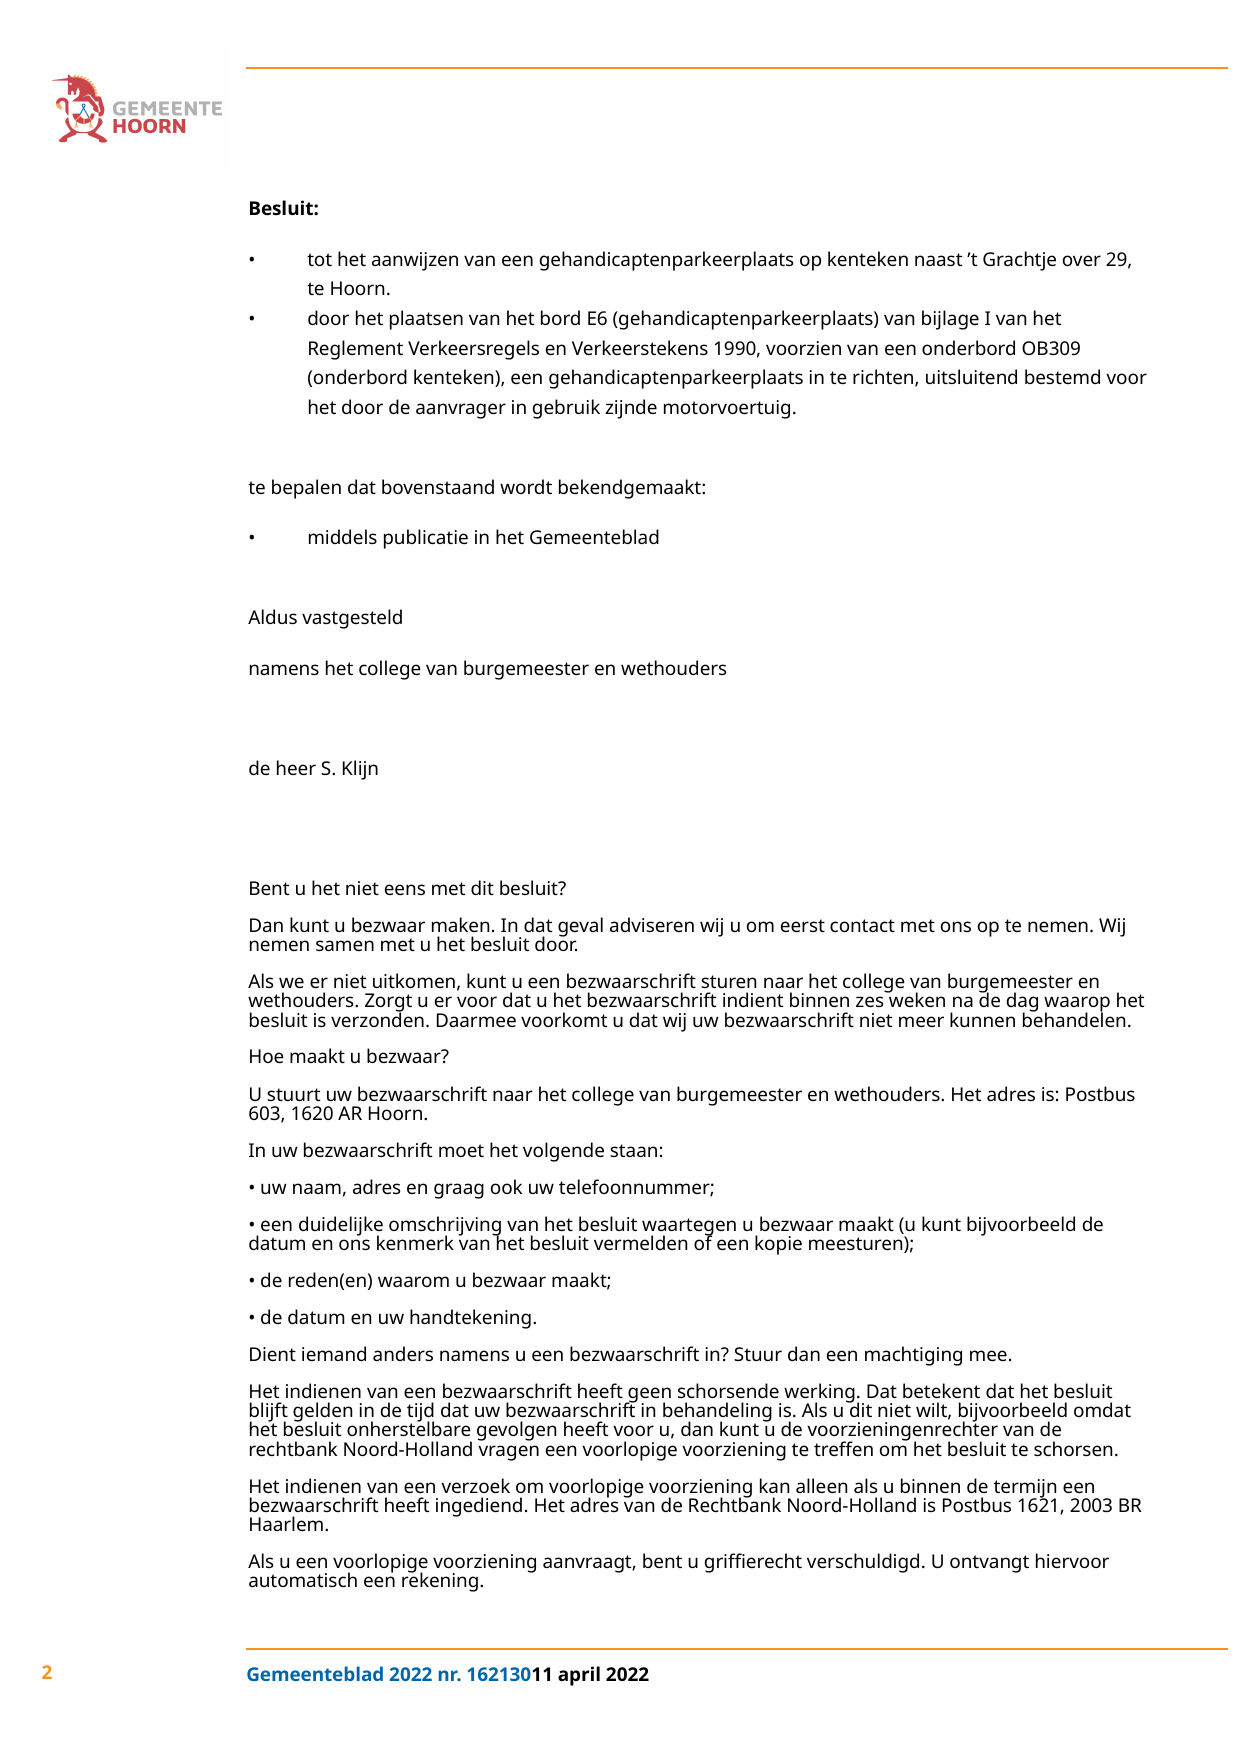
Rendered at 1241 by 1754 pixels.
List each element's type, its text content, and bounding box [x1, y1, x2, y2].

text In uw bezwaarschrift moet het volgende staan: [248, 1142, 1152, 1161]
text Bent u het niet eens met dit besluit? [248, 880, 1152, 899]
text • de reden(en) waarom u bezwaar maakt; [248, 1272, 1152, 1291]
list door het plaatsen van het bord E6 (gehandicaptenparkeerplaats) van bijlage I van het Reglement Verkeersregels en Verkeerstekens 1990, voorzien van een onderbord OB309 (onderbord kenteken), een gehandicaptenparkeerplaats in te richten, uitsluitend bestemd voor het door de aanvrager in gebruik zijnde motorvoertuig. [248, 305, 1152, 420]
text Als we er niet uitkomen, kunt u een bezwaarschrift sturen naar het college van burgemeester en wethouders. Zorgt u er voor dat u het bezwaarschrift indient binnen zes weken na de dag waarop het besluit is verzonden. Daarmee voorkomt u dat wij uw bezwaarschrift niet meer kunnen behandelen. [248, 973, 1152, 1031]
list middels publicatie in het Gemeenteblad [248, 524, 1152, 550]
text namens het college van burgemeester en wethouders [248, 655, 1152, 681]
text Als u een voorlopige voorziening aanvraagt, bent u griffierecht verschuldigd. U ontvangt hiervoor automatisch een rekening. [248, 1553, 1152, 1592]
text Besluit: [248, 196, 1152, 221]
picture [41, 47, 231, 172]
text de heer S. Klijn [248, 756, 1152, 781]
text • uw naam, adres en graag ook uw telefoonnummer; [248, 1179, 1152, 1198]
text Dient iemand anders namens u een bezwaarschrift in? Stuur dan een machtiging mee. [248, 1346, 1152, 1365]
list tot het aanwijzen van een gehandicaptenparkeerplaats op kenteken naast ’t Grachtje over 29, te Hoorn. [248, 246, 1152, 301]
text Het indienen van een verzoek om voorlopige voorziening kan alleen als u binnen de termijn een bezwaarschrift heeft ingediend. Het adres van de Rechtbank Noord-Holland is Postbus 1621, 2003 BR Haarlem. [248, 1478, 1152, 1536]
text Aldus vastgesteld [248, 604, 1152, 630]
text U stuurt uw bezwaarschrift naar het college van burgemeester en wethouders. Het adres is: Postbus 603, 1620 AR Hoorn. [248, 1086, 1152, 1124]
text te bepalen dat bovenstaand wordt bekendgemaakt: [248, 474, 1152, 500]
text Hoe maakt u bezwaar? [248, 1048, 1152, 1068]
text • een duidelijke omschrijving van het besluit waartegen u bezwaar maakt (u kunt bijvoorbeeld de datum en ons kenmerk van het besluit vermelden of een kopie meesturen); [248, 1216, 1152, 1254]
text • de datum en uw handtekening. [248, 1309, 1152, 1328]
text Het indienen van een bezwaarschrift heeft geen schorsende werking. Dat betekent dat het besluit blijft gelden in de tijd dat uw bezwaarschrift in behandeling is. Als u dit niet wilt, bijvoorbeeld omdat het besluit onherstelbare gevolgen heeft voor u, dan kunt u de voorzieningenrechter van de rechtbank Noord-Holland vragen een voorlopige voorziening te treffen om het besluit te schorsen. [248, 1383, 1152, 1460]
text Dan kunt u bezwaar maken. In dat geval adviseren wij u om eerst contact met ons op te nemen. Wij nemen samen met u het besluit door. [248, 917, 1152, 955]
